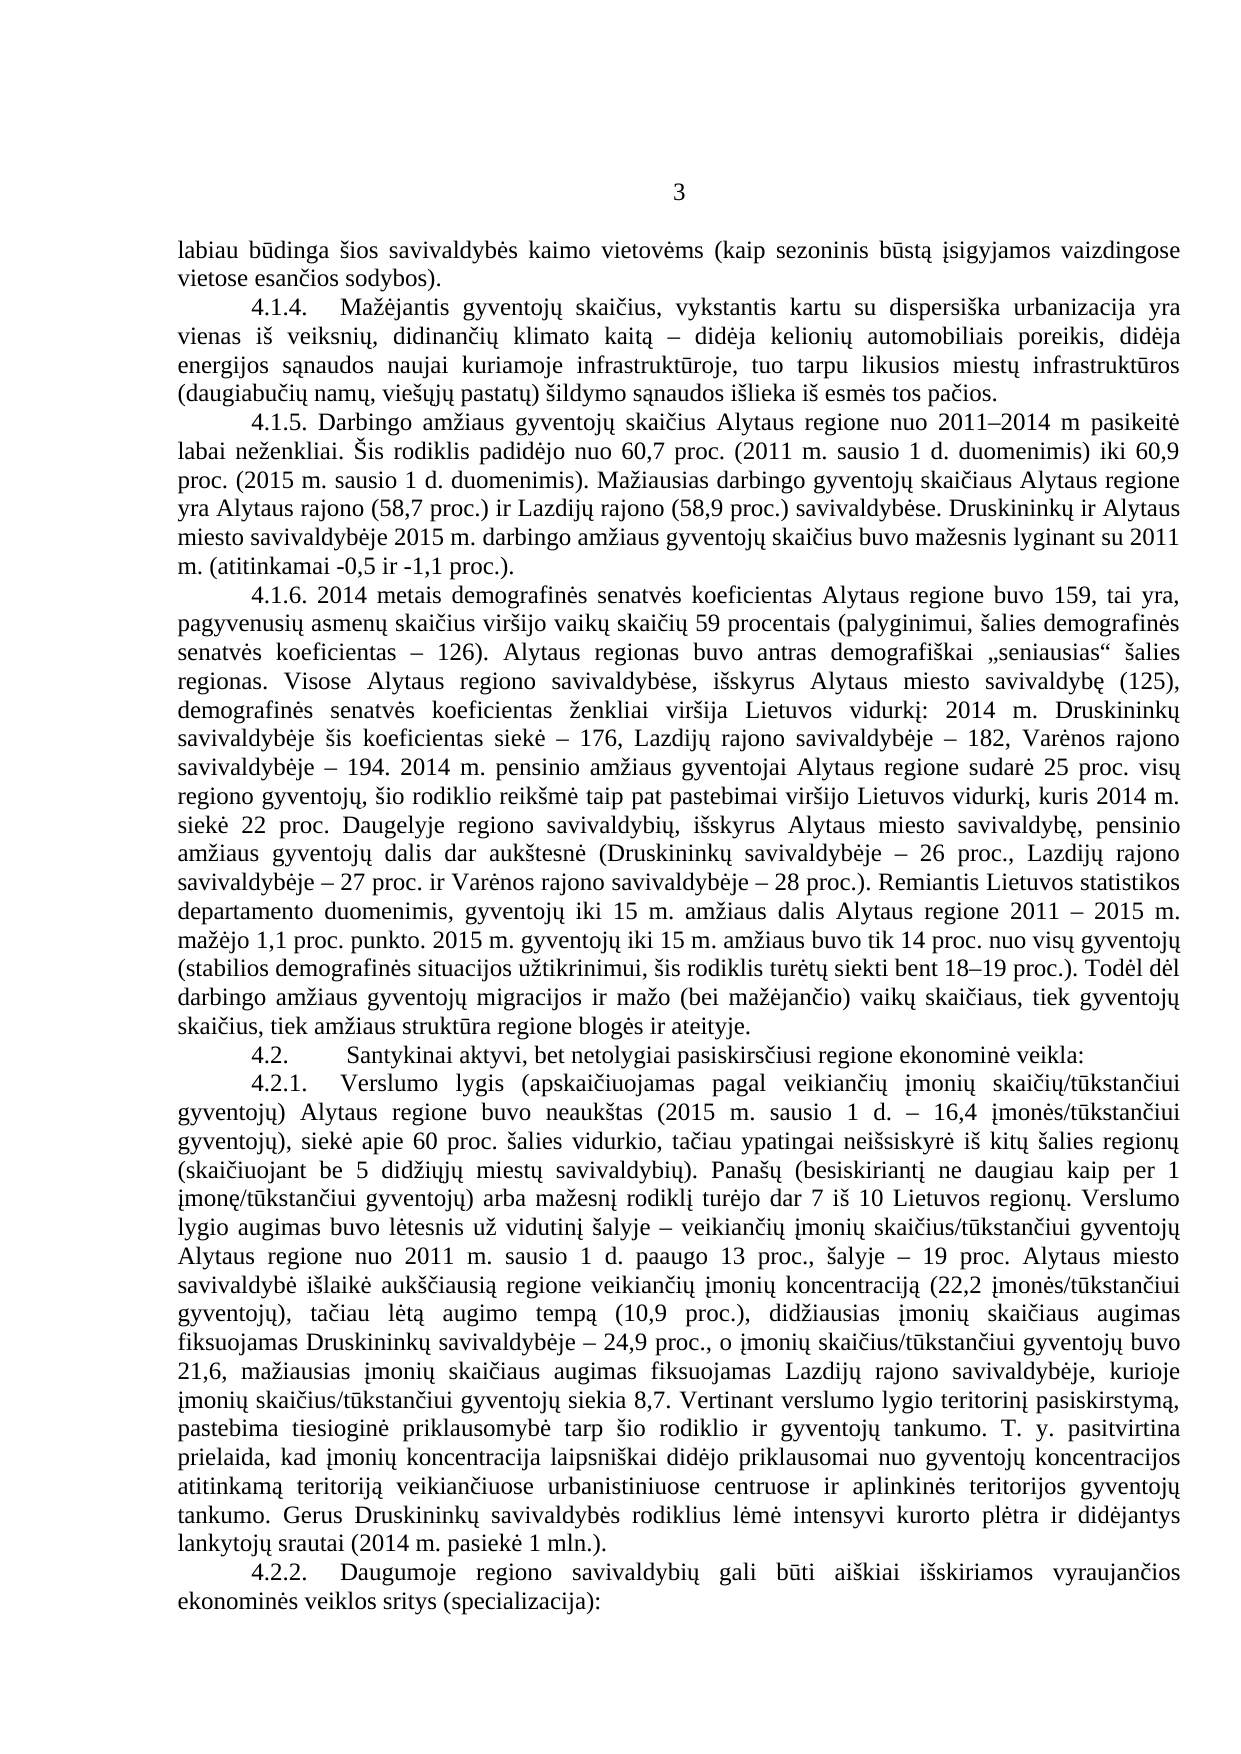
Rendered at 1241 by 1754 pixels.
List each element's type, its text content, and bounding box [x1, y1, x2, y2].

text 4.2.1. Verslumo lygis (apskaičiuojamas pagal veikiančių įmonių skaičių/tūkstančiui gyventojų) Alytaus regione buvo neaukštas (2015 m. sausio 1 d. – 16,4 įmonės/tūkstančiui gyventojų), siekė apie 60 proc. šalies vidurkio, tačiau ypatingai neišsiskyrė iš kitų šalies regionų (skaičiuojant be 5 didžiųjų miestų savivaldybių). Panašų (besiskiriantį ne daugiau kaip per 1 įmonę/tūkstančiui gyventojų) arba mažesnį rodiklį turėjo dar 7 iš 10 Lietuvos regionų. Verslumo lygio augimas buvo lėtesnis už vidutinį šalyje – veikiančių įmonių skaičius/tūkstančiui gyventojų Alytaus regione nuo 2011 m. sausio 1 d. paaugo 13 proc., šalyje – 19 proc. Alytaus miesto savivaldybė išlaikė aukščiausią regione veikiančių įmonių koncentraciją (22,2 įmonės/tūkstančiui gyventojų), tačiau lėtą augimo tempą (10,9 proc.), didžiausias įmonių skaičiaus augimas fiksuojamas Druskininkų savivaldybėje – 24,9 proc., o įmonių skaičius/tūkstančiui gyventojų buvo 21,6, mažiausias įmonių skaičiaus augimas fiksuojamas Lazdijų rajono savivaldybėje, kurioje įmonių skaičius/tūkstančiui gyventojų siekia 8,7. Vertinant verslumo lygio teritorinį pasiskirstymą, pastebima tiesioginė priklausomybė tarp šio rodiklio ir gyventojų tankumo. T. y. pasitvirtina prielaida, kad įmonių koncentracija laipsniškai didėjo priklausomai nuo gyventojų koncentracijos atitinkamą teritoriją veikiančiuose urbanistiniuose centruose ir aplinkinės teritorijos gyventojų tankumo. Gerus Druskininkų savivaldybės rodiklius lėmė intensyvi kurorto plėtra ir didėjantys lankytojų srautai (2014 m. pasiekė 1 mln.). [177, 1068, 1181, 1557]
text 4.1.4. Mažėjantis gyventojų skaičius, vykstantis kartu su dispersiška urbanizacija yra vienas iš veiksnių, didinančių klimato kaitą – didėja kelionių automobiliais poreikis, didėja energijos sąnaudos naujai kuriamoje infrastruktūroje, tuo tarpu likusios miestų infrastruktūros (daugiabučių namų, viešųjų pastatų) šildymo sąnaudos išlieka iš esmės tos pačios. [177, 292, 1181, 407]
text 4.1.5. Darbingo amžiaus gyventojų skaičius Alytaus regione nuo 2011–2014 m pasikeitė labai neženkliai. Šis rodiklis padidėjo nuo 60,7 proc. (2011 m. sausio 1 d. duomenimis) iki 60,9 proc. (2015 m. sausio 1 d. duomenimis). Mažiausias darbingo gyventojų skaičiaus Alytaus regione yra Alytaus rajono (58,7 proc.) ir Lazdijų rajono (58,9 proc.) savivaldybėse. Druskininkų ir Alytaus miesto savivaldybėje 2015 m. darbingo amžiaus gyventojų skaičius buvo mažesnis lyginant su 2011 m. (atitinkamai -0,5 ir -1,1 proc.). [177, 407, 1181, 580]
text 4.2. Santykinai aktyvi, bet netolygiai pasiskirsčiusi regione ekonominė veikla: [177, 1040, 1181, 1068]
text 4.2.2. Daugumoje regiono savivaldybių gali būti aiškiai išskiriamos vyraujančios ekonominės veiklos sritys (specializacija): [177, 1557, 1181, 1615]
text 4.1.6. 2014 metais demografinės senatvės koeficientas Alytaus regione buvo 159, tai yra, pagyvenusių asmenų skaičius viršijo vaikų skaičių 59 procentais (palyginimui, šalies demografinės senatvės koeficientas – 126). Alytaus regionas buvo antras demografiškai „seniausias“ šalies regionas. Visose Alytaus regiono savivaldybėse, išskyrus Alytaus miesto savivaldybę (125), demografinės senatvės koeficientas ženkliai viršija Lietuvos vidurkį: 2014 m. Druskininkų savivaldybėje šis koeficientas siekė – 176, Lazdijų rajono savivaldybėje – 182, Varėnos rajono savivaldybėje – 194. 2014 m. pensinio amžiaus gyventojai Alytaus regione sudarė 25 proc. visų regiono gyventojų, šio rodiklio reikšmė taip pat pastebimai viršijo Lietuvos vidurkį, kuris 2014 m. siekė 22 proc. Daugelyje regiono savivaldybių, išskyrus Alytaus miesto savivaldybę, pensinio amžiaus gyventojų dalis dar aukštesnė (Druskininkų savivaldybėje – 26 proc., Lazdijų rajono savivaldybėje – 27 proc. ir Varėnos rajono savivaldybėje – 28 proc.). Remiantis Lietuvos statistikos departamento duomenimis, gyventojų iki 15 m. amžiaus dalis Alytaus regione 2011 – 2015 m. mažėjo 1,1 proc. punkto. 2015 m. gyventojų iki 15 m. amžiaus buvo tik 14 proc. nuo visų gyventojų (stabilios demografinės situacijos užtikrinimui, šis rodiklis turėtų siekti bent 18–19 proc.). Todėl dėl darbingo amžiaus gyventojų migracijos ir mažo (bei mažėjančio) vaikų skaičiaus, tiek gyventojų skaičius, tiek amžiaus struktūra regione blogės ir ateityje. [177, 580, 1181, 1040]
text labiau būdinga šios savivaldybės kaimo vietovėms (kaip sezoninis būstą įsigyjamos vaizdingose vietose esančios sodybos). [177, 235, 1181, 292]
